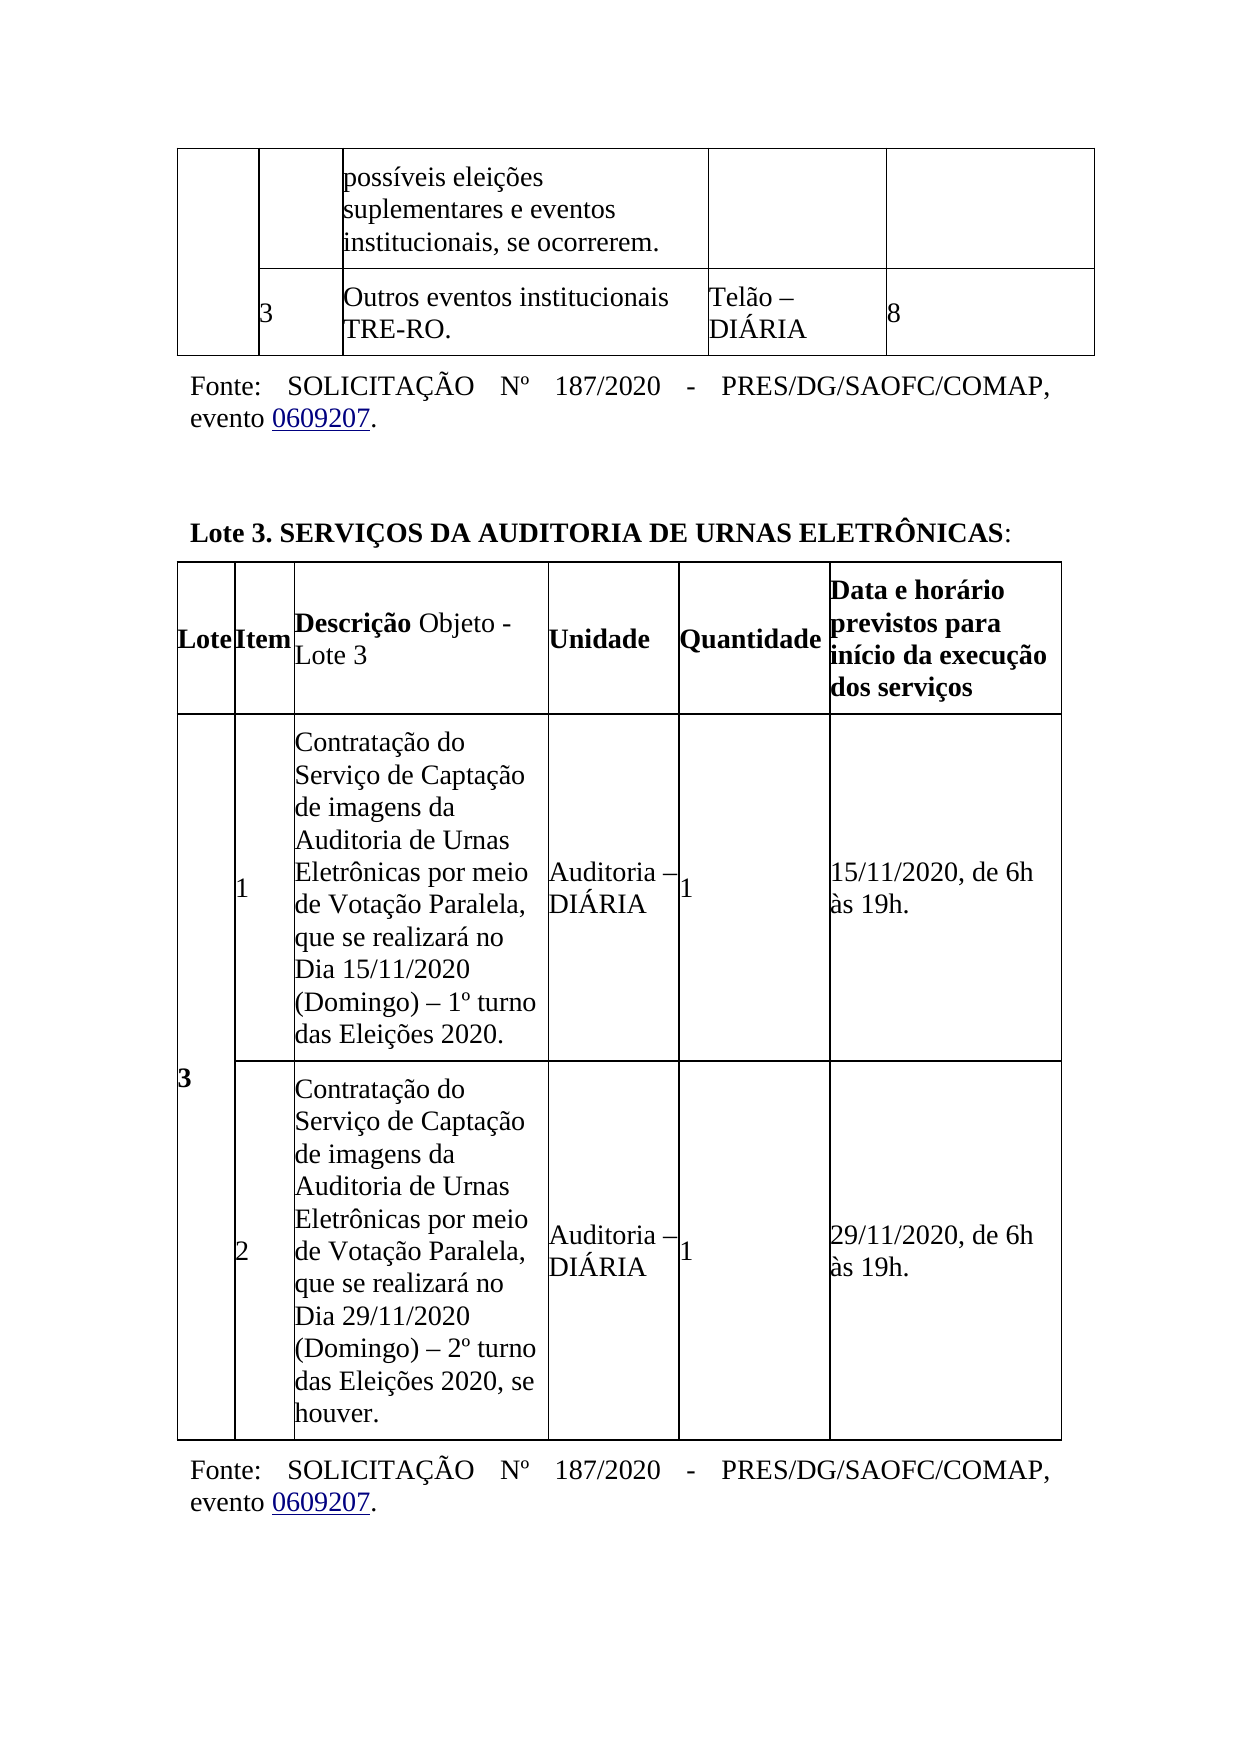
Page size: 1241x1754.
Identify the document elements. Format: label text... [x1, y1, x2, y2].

table_cell 1 [236, 715, 294, 1060]
table_cell 15/11/2020, de 6h às 19h. [831, 715, 1061, 1060]
table_cell Auditoria – DIÁRIA [549, 715, 678, 1060]
table_header Unidade [549, 563, 678, 713]
table_cell 29/11/2020, de 6h às 19h. [831, 1062, 1061, 1439]
table_cell Contratação do Serviço de Captação de imagens da Auditoria de Urnas Eletrônicas por meio de Votação Paralela, que se realizará no Dia 15/11/2020 (Domingo) – 1º turno das Eleições 2020. [295, 715, 548, 1060]
table_cell [709, 149, 886, 267]
table_cell Telão – DIÁRIA [709, 269, 886, 355]
table_header Lote [178, 563, 234, 713]
table_cell 2 [236, 1062, 294, 1439]
table_header Item [236, 563, 294, 713]
text Lote 3. SERVIÇOS DA AUDITORIA DE URNAS ELETRÔNICAS: [190, 516, 1051, 549]
table_cell 3 [178, 715, 234, 1439]
table_cell Auditoria – DIÁRIA [549, 1062, 678, 1439]
table_header Quantidade [680, 563, 829, 713]
table_cell 3 [260, 269, 342, 355]
table_cell 1 [680, 715, 829, 1060]
table_cell 8 [887, 269, 1094, 355]
table_cell [887, 149, 1094, 267]
text Fonte: SOLICITAÇÃO Nº 187/2020 - PRES/DG/SAOFC/COMAP, evento 0609207. [190, 1453, 1051, 1518]
text Fonte: SOLICITAÇÃO Nº 187/2020 - PRES/DG/SAOFC/COMAP, evento 0609207. [190, 369, 1051, 434]
table_cell Contratação do Serviço de Captação de imagens da Auditoria de Urnas Eletrônicas por meio de Votação Paralela, que se realizará no Dia 29/11/2020 (Domingo) – 2º turno das Eleições 2020, se houver. [295, 1062, 548, 1439]
table_cell [178, 149, 258, 355]
table_cell Outros eventos institucionais TRE-RO. [344, 269, 708, 355]
table_header Data e horário previstos para início da execução dos serviços [831, 563, 1061, 713]
table_cell [260, 149, 342, 267]
table_cell possíveis eleições suplementares e eventos institucionais, se ocorrerem. [344, 149, 708, 267]
table_cell 1 [680, 1062, 829, 1439]
table_header Descrição Objeto - Lote 3 [295, 563, 548, 713]
